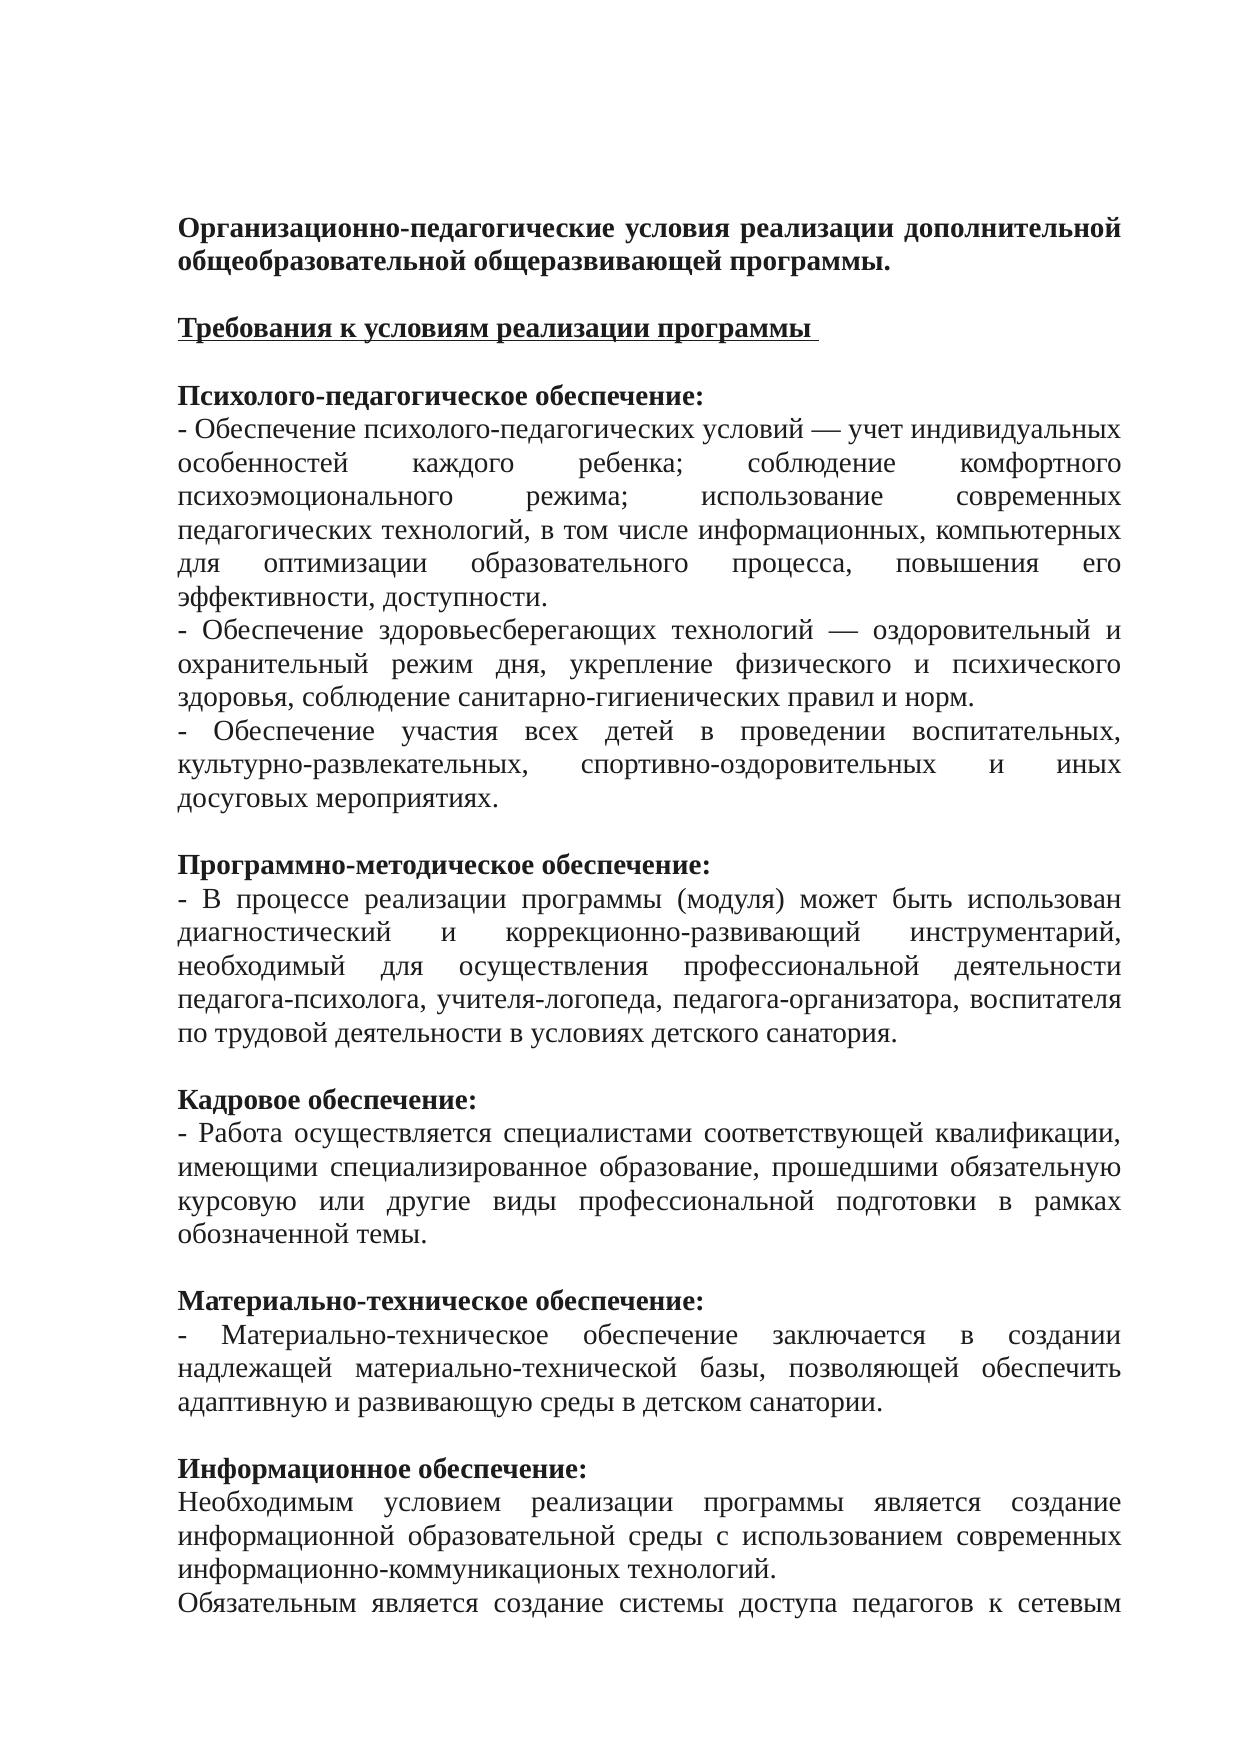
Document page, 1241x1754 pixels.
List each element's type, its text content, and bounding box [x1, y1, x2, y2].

text Информационное обеспечение: [177, 1451, 1122, 1484]
text Организационно-педагогические условия реализации дополнительной общеобразовательной общеразвивающей программы. [177, 210, 1122, 277]
text Обязательным является создание системы доступа педагогов к сетевым [177, 1585, 1122, 1619]
text Программно-методическое обеспечение: [177, 847, 1122, 881]
text Материально-техническое обеспечение: [177, 1283, 1122, 1317]
text - Материально-техническое обеспечение заключается в создании надлежащей материально-технической базы, позволяющей обеспечить адаптивную и развивающую среды в детском санатории. [177, 1317, 1122, 1417]
text Необходимым условием реализации программы является создание информационной образовательной среды с использованием современных информационно-коммуникационых технологий. [177, 1484, 1122, 1585]
text Психолого-педагогическое обеспечение: [177, 378, 1122, 411]
text - В процессе реализации программы (модуля) может быть использован диагностический и коррекционно-развивающий инструментарий, необходимый для осуществления профессиональной деятельности педагога-психолога, учителя-логопеда, педагога-организатора, воспитателя по трудовой деятельности в условиях детского санатория. [177, 881, 1122, 1048]
text Кадровое обеспечение: [177, 1082, 1122, 1116]
text - Обеспечение здоровьесберегающих технологий — оздоровительный и охранительный режим дня, укрепление физического и психического здоровья, соблюдение санитарно-гигиенических правил и норм. [177, 612, 1122, 713]
text - Обеспечение психолого-педагогических условий — учет индивидуальных особенностей каждого ребенка; соблюдение комфортного психоэмоционального режима; использование современных педагогических технологий, в том числе информационных, компьютерных для оптимизации образовательного процесса, повышения его эффективности, доступности. [177, 411, 1122, 612]
text - Работа осуществляется специалистами соответствующей квалификации, имеющими специализированное образование, прошедшими обязательную курсовую или другие виды профессиональной подготовки в рамках обозначенной темы. [177, 1116, 1122, 1250]
text - Обеспечение участия всех детей в проведении воспитательных, культурно-развлекательных, спортивно-оздоровительных и иных досуговых мероприятиях. [177, 713, 1122, 814]
text Требования к условиям реализации программы [177, 311, 1122, 344]
